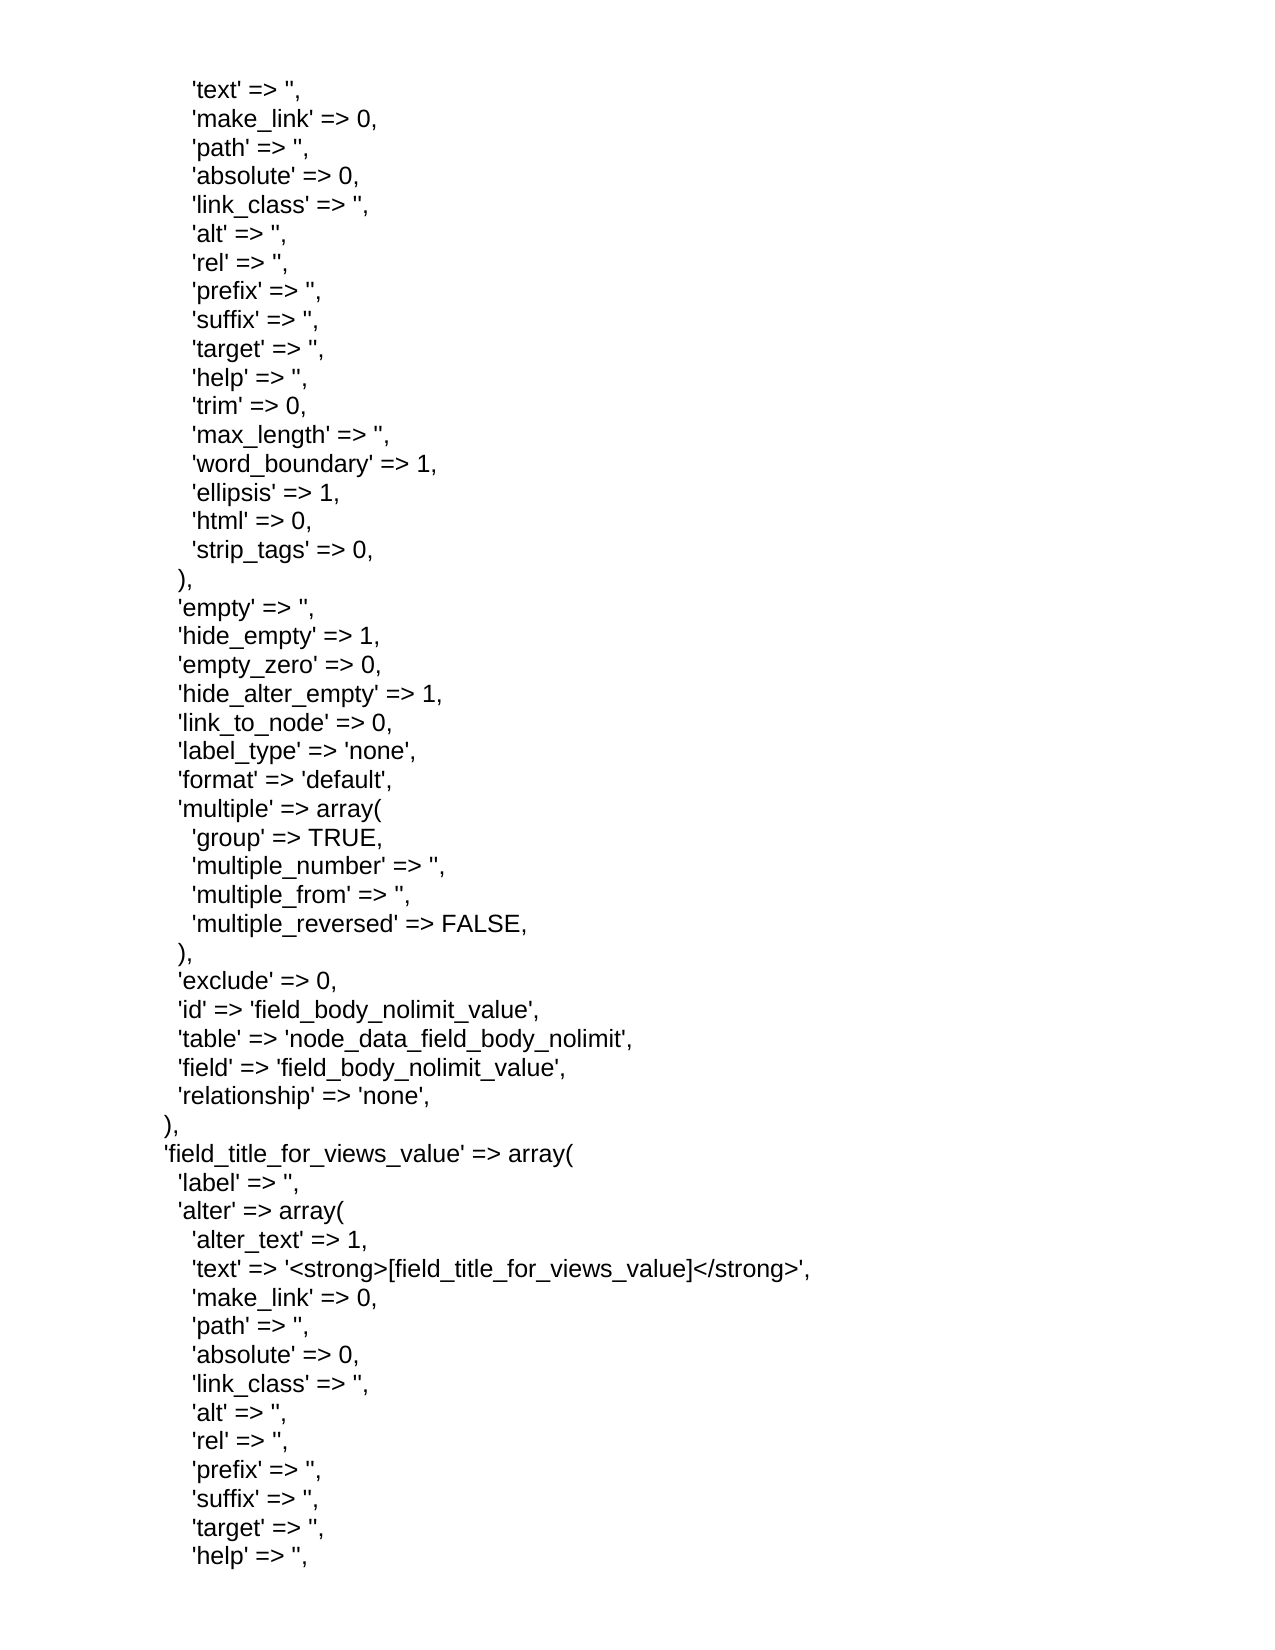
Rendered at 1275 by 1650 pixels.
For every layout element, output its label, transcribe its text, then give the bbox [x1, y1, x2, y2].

text 'prefix' => '', [150, 276, 1125, 305]
text 'group' => TRUE, [150, 822, 1125, 851]
text 'text' => '<strong>[field_title_for_views_value]</strong>', [150, 1254, 1125, 1282]
text 'link_class' => '', [150, 1369, 1125, 1397]
text 'multiple_from' => '', [150, 880, 1125, 909]
text 'rel' => '', [150, 1426, 1125, 1455]
text 'absolute' => 0, [150, 1340, 1125, 1369]
text 'hide_empty' => 1, [150, 621, 1125, 650]
text 'format' => 'default', [150, 765, 1125, 794]
text 'empty_zero' => 0, [150, 650, 1125, 679]
text ), [150, 564, 1125, 592]
text 'make_link' => 0, [150, 104, 1125, 132]
text 'help' => '', [150, 1541, 1125, 1570]
text 'empty' => '', [150, 592, 1125, 621]
text 'exclude' => 0, [150, 966, 1125, 995]
text 'path' => '', [150, 1311, 1125, 1340]
text 'suffix' => '', [150, 1484, 1125, 1512]
text 'link_to_node' => 0, [150, 707, 1125, 736]
text 'alter_text' => 1, [150, 1225, 1125, 1254]
text 'ellipsis' => 1, [150, 477, 1125, 506]
text 'target' => '', [150, 1512, 1125, 1541]
text 'prefix' => '', [150, 1455, 1125, 1484]
text 'help' => '', [150, 362, 1125, 391]
text 'multiple_number' => '', [150, 851, 1125, 880]
text 'absolute' => 0, [150, 161, 1125, 190]
text 'alter' => array( [150, 1196, 1125, 1225]
text 'id' => 'field_body_nolimit_value', [150, 995, 1125, 1024]
text 'suffix' => '', [150, 305, 1125, 334]
text 'hide_alter_empty' => 1, [150, 679, 1125, 707]
text 'label_type' => 'none', [150, 736, 1125, 765]
text 'trim' => 0, [150, 391, 1125, 420]
text 'make_link' => 0, [150, 1282, 1125, 1311]
text 'path' => '', [150, 132, 1125, 161]
text 'multiple' => array( [150, 794, 1125, 822]
text 'field' => 'field_body_nolimit_value', [150, 1052, 1125, 1081]
text 'relationship' => 'none', [150, 1081, 1125, 1110]
text 'table' => 'node_data_field_body_nolimit', [150, 1024, 1125, 1052]
text 'max_length' => '', [150, 420, 1125, 449]
text 'multiple_reversed' => FALSE, [150, 909, 1125, 937]
text 'alt' => '', [150, 1397, 1125, 1426]
text ), [150, 1110, 1125, 1139]
text 'rel' => '', [150, 247, 1125, 276]
text 'link_class' => '', [150, 190, 1125, 219]
text 'text' => '', [150, 75, 1125, 104]
text 'strip_tags' => 0, [150, 535, 1125, 564]
text 'html' => 0, [150, 506, 1125, 535]
text ), [150, 937, 1125, 966]
text 'alt' => '', [150, 219, 1125, 247]
text 'label' => '', [150, 1167, 1125, 1196]
text 'target' => '', [150, 334, 1125, 362]
text 'word_boundary' => 1, [150, 449, 1125, 477]
text 'field_title_for_views_value' => array( [150, 1139, 1125, 1167]
